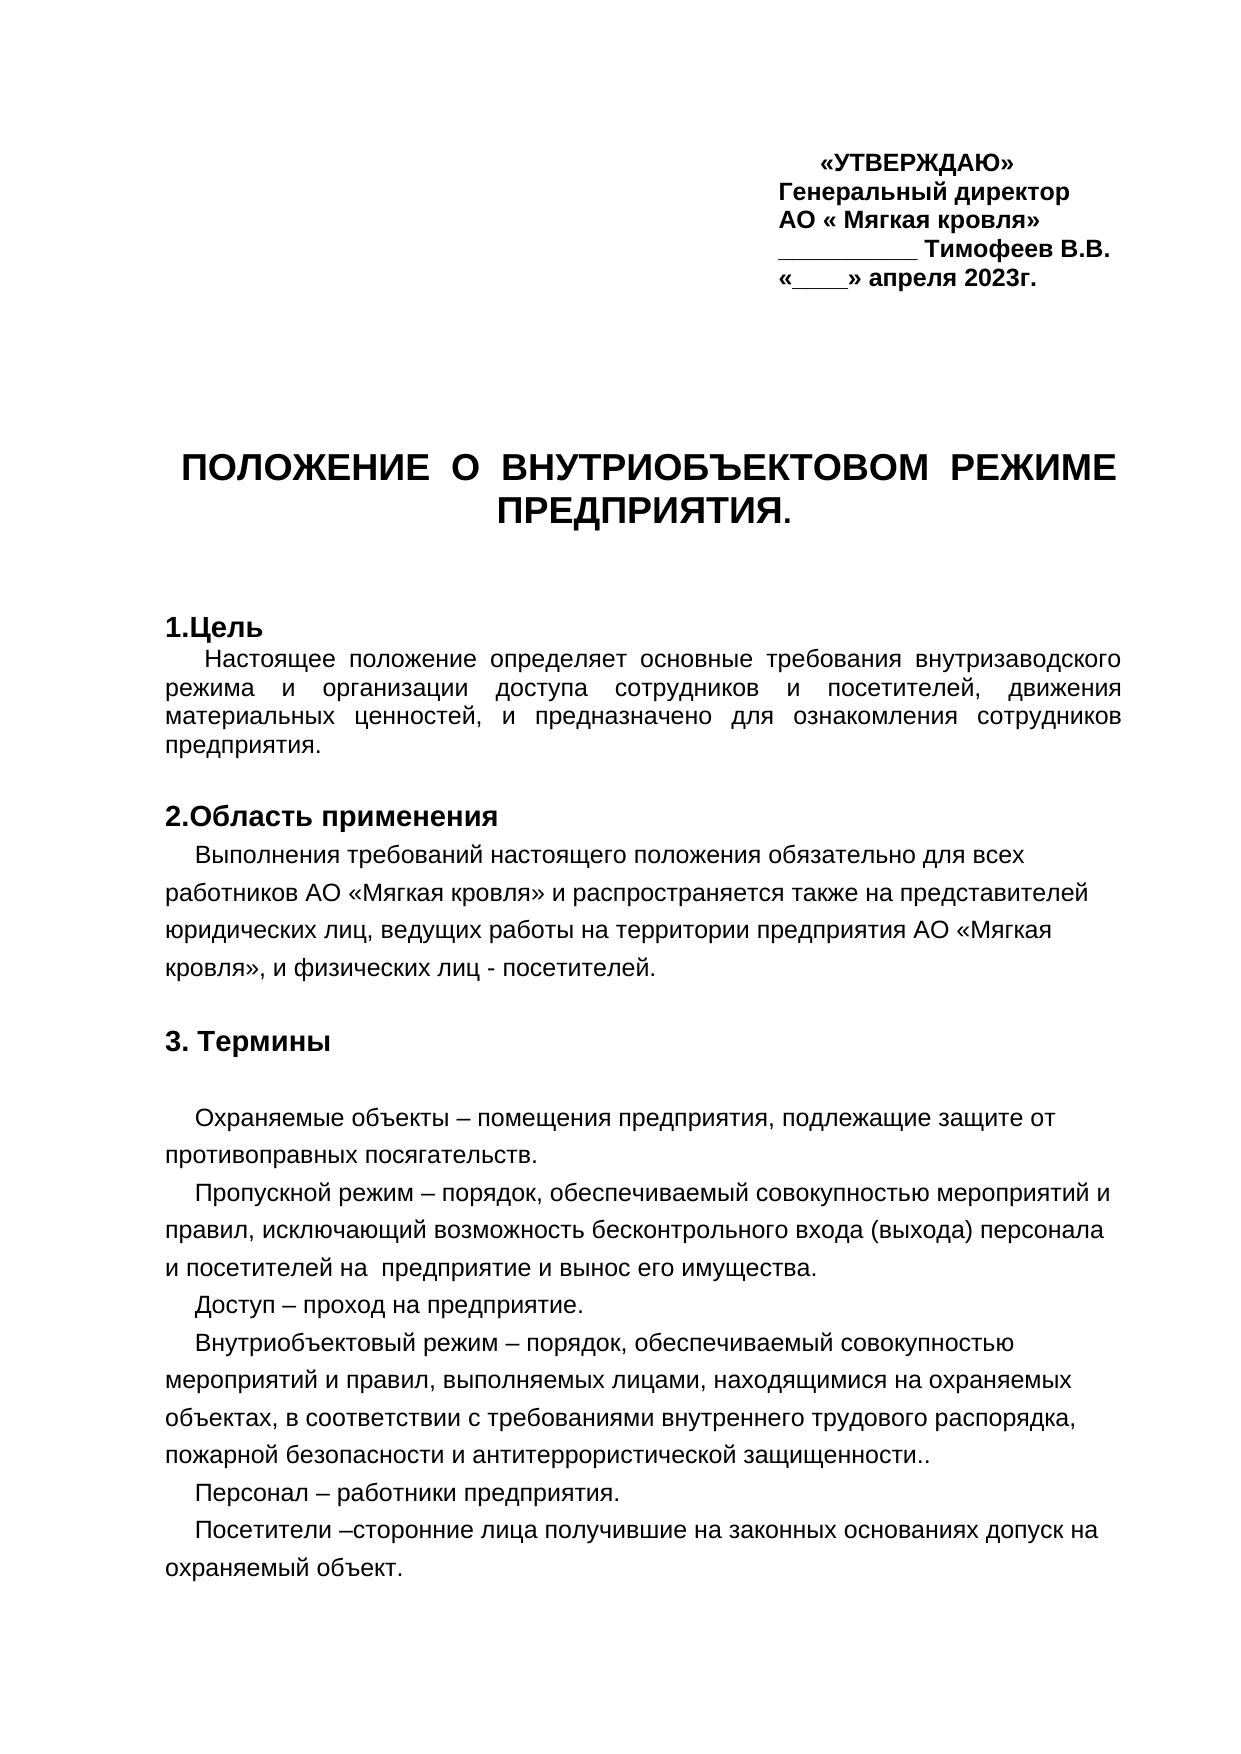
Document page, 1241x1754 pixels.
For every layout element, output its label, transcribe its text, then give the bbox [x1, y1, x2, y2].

text Выполнения требований настоящего положения обязательно для всех работников АО «Мягкая кровля» и распространяется также на представителей юридических лиц, ведущих работы на территории предприятия АО «Мягкая кровля», и физических лиц - посетителей. [165, 834, 1144, 984]
text __________ Тимофеев В.В. [165, 234, 1123, 263]
text Внутриобъектовый режим – порядок, обеспечиваемый совокупностью мероприятий и правил, выполняемых лицами, находящимися на охраняемых объектах, в соответствии с требованиями внутреннего трудового распорядка, пожарной безопасности и антитеррористической защищенности.. [165, 1321, 1123, 1471]
text «____» апреля 2023г. [165, 263, 1123, 291]
text Пропускной режим – порядок, обеспечиваемый совокупностью мероприятий и правил, исключающий возможность бесконтрольного входа (выхода) персонала и посетителей на предприятие и вынос его имущества. [165, 1171, 1123, 1284]
text «УТВЕРЖДАЮ» [165, 148, 1123, 176]
text 2.Область применения [165, 796, 1144, 834]
text 1.Цель [165, 610, 1123, 644]
text ПОЛОЖЕНИЕ О ВНУТРИОБЪЕКТОВОМ РЕЖИМЕ [165, 445, 1123, 488]
text Доступ – проход на предприятие. [165, 1284, 1123, 1321]
text Посетители –сторонние лица получившие на законных основаниях допуск на охраняемый объект. [165, 1509, 1123, 1584]
text ПРЕДПРИЯТИЯ. [165, 488, 1123, 531]
text АО « Мягкая кровля» [165, 205, 1123, 234]
text 3. Термины [165, 1021, 1123, 1059]
text Настоящее положение определяет основные требования внутризаводского режима и организации доступа сотрудников и посетителей, движения материальных ценностей, и предназначено для ознакомления сотрудников предприятия. [165, 644, 1123, 759]
text Охраняемые объекты – помещения предприятия, подлежащие защите от противоправных посягательств. [165, 1096, 1123, 1171]
text Генеральный директор [165, 176, 1123, 205]
text Персонал – работники предприятия. [165, 1471, 1123, 1509]
